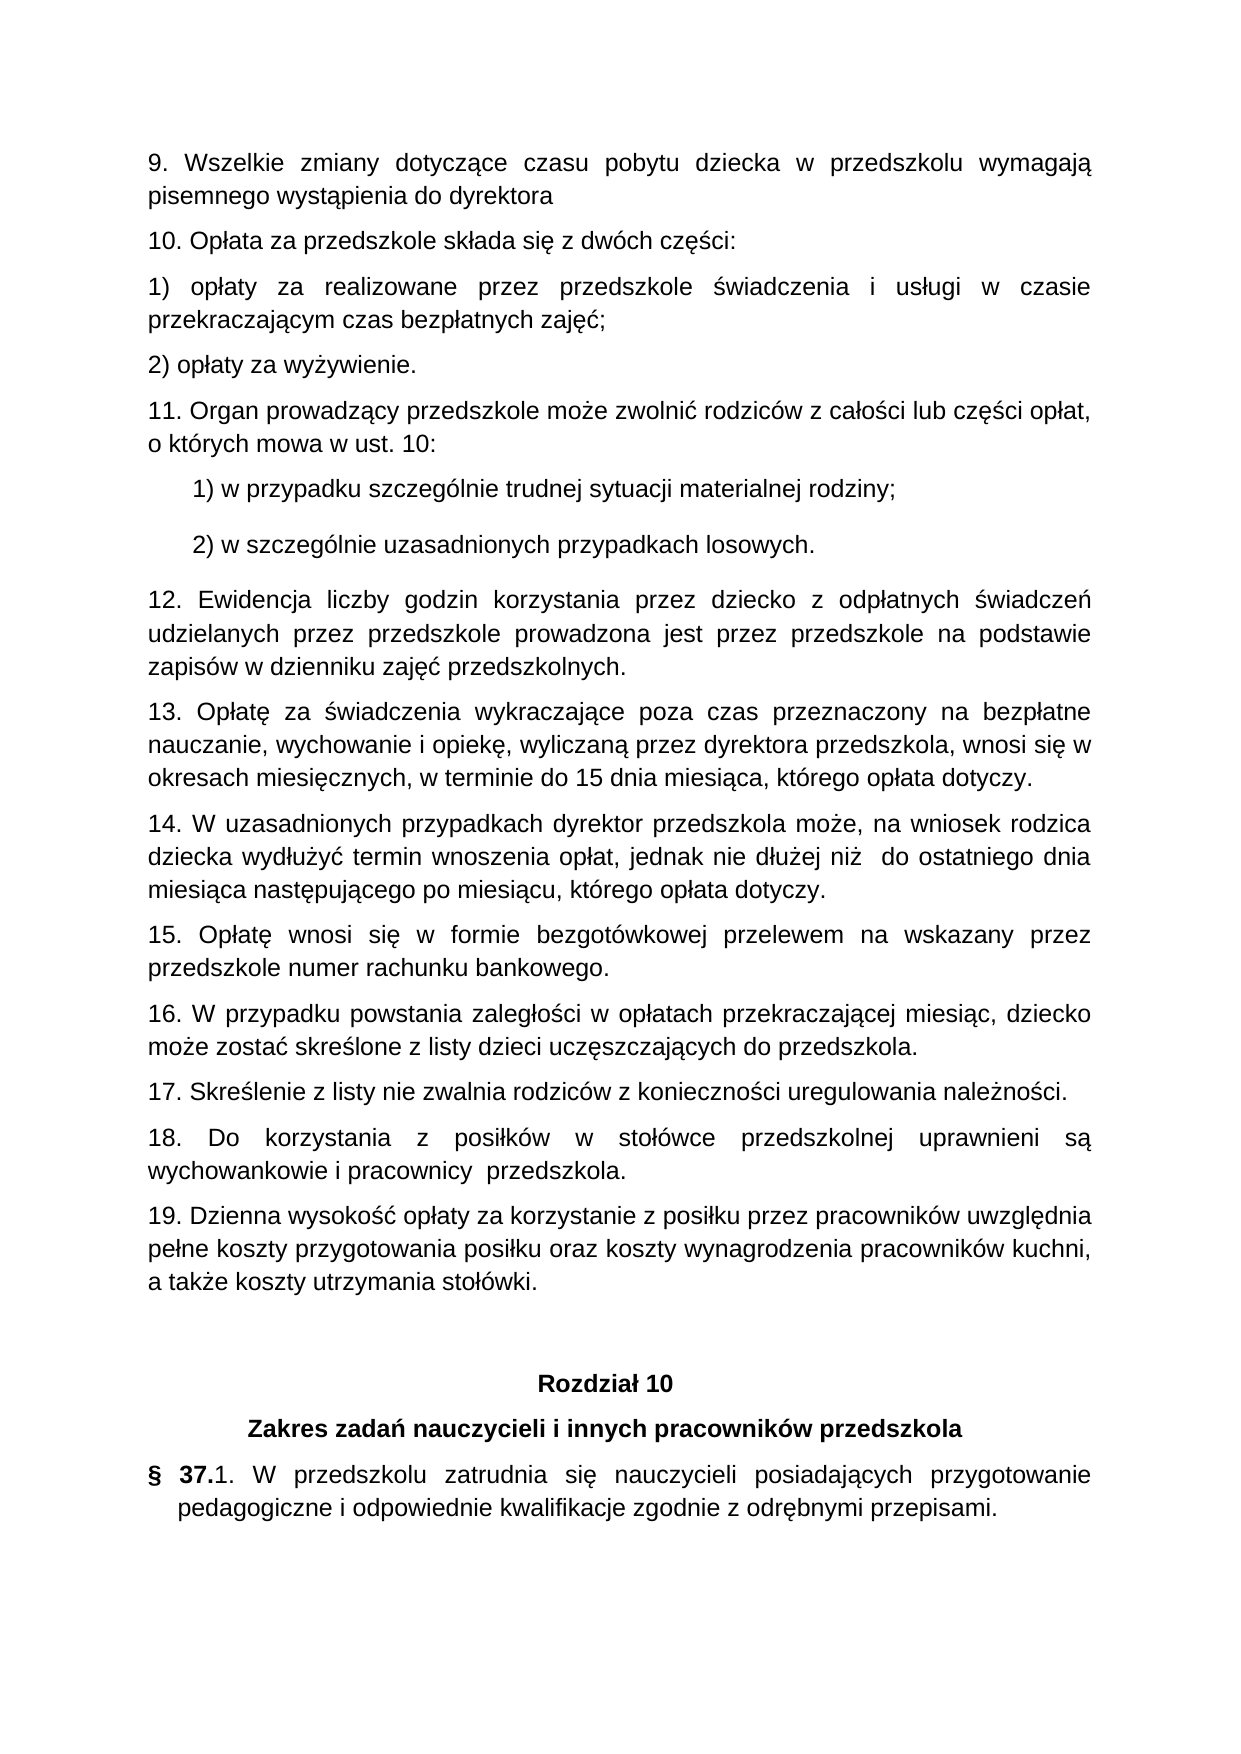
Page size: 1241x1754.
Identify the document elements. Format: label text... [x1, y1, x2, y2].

text 17. Skreślenie z listy nie zwalnia rodziców z konieczności uregulowania należności. [148, 1077, 1093, 1106]
text 9. Wszelkie zmiany dotyczące czasu pobytu dziecka w przedszkolu wymagają pisemnego wystąpienia do dyrektora [148, 148, 1093, 209]
text 14. W uzasadnionych przypadkach dyrektor przedszkola może, na wniosek rodzica dziecka wydłużyć termin wnoszenia opłat, jednak nie dłużej niż do ostatniego dnia miesiąca następującego po miesiącu, którego opłata dotyczy. [148, 809, 1093, 903]
text 15. Opłatę wnosi się w formie bezgotówkowej przelewem na wskazany przez przedszkole numer rachunku bankowego. [148, 920, 1093, 982]
text § 37.1. W przedszkolu zatrudnia się nauczycieli posiadających przygotowanie pedagogiczne i odpowiednie kwalifikacje zgodnie z odrębnymi przepisami. [148, 1459, 1093, 1521]
text 1) opłaty za realizowane przez przedszkole świadczenia i usługi w czasie przekraczającym czas bezpłatnych zajęć; [148, 272, 1093, 333]
text Rozdział 10 [118, 1368, 1093, 1397]
text 11. Organ prowadzący przedszkole może zwolnić rodziców z całości lub części opłat, o których mowa w ust. 10: [148, 396, 1093, 457]
text 1) w przypadku szczególnie trudnej sytuacji materialnej rodziny; [192, 474, 1093, 503]
text 10. Opłata za przedszkole składa się z dwóch części: [148, 226, 1093, 255]
text 19. Dzienna wysokość opłaty za korzystanie z posiłku przez pracowników uwzględnia pełne koszty przygotowania posiłku oraz koszty wynagrodzenia pracowników kuchni, a także koszty utrzymania stołówki. [148, 1201, 1093, 1296]
text 18. Do korzystania z posiłków w stołówce przedszkolnej uprawnieni są wychowankowie i pracownicy przedszkola. [148, 1123, 1093, 1184]
text Zakres zadań nauczycieli i innych pracowników przedszkola [118, 1414, 1093, 1443]
text 13. Opłatę za świadczenia wykraczające poza czas przeznaczony na bezpłatne nauczanie, wychowanie i opiekę, wyliczaną przez dyrektora przedszkola, wnosi się w okresach miesięcznych, w terminie do 15 dnia miesiąca, którego opłata dotyczy. [148, 697, 1093, 792]
text 2) opłaty za wyżywienie. [148, 350, 1093, 379]
text 16. W przypadku powstania zaległości w opłatach przekraczającej miesiąc, dziecko może zostać skreślone z listy dzieci uczęszczających do przedszkola. [148, 999, 1093, 1061]
text 12. Ewidencja liczby godzin korzystania przez dziecko z odpłatnych świadczeń udzielanych przez przedszkole prowadzona jest przez przedszkole na podstawie zapisów w dzienniku zajęć przedszkolnych. [148, 586, 1093, 680]
text 2) w szczególnie uzasadnionych przypadkach losowych. [192, 530, 1093, 559]
